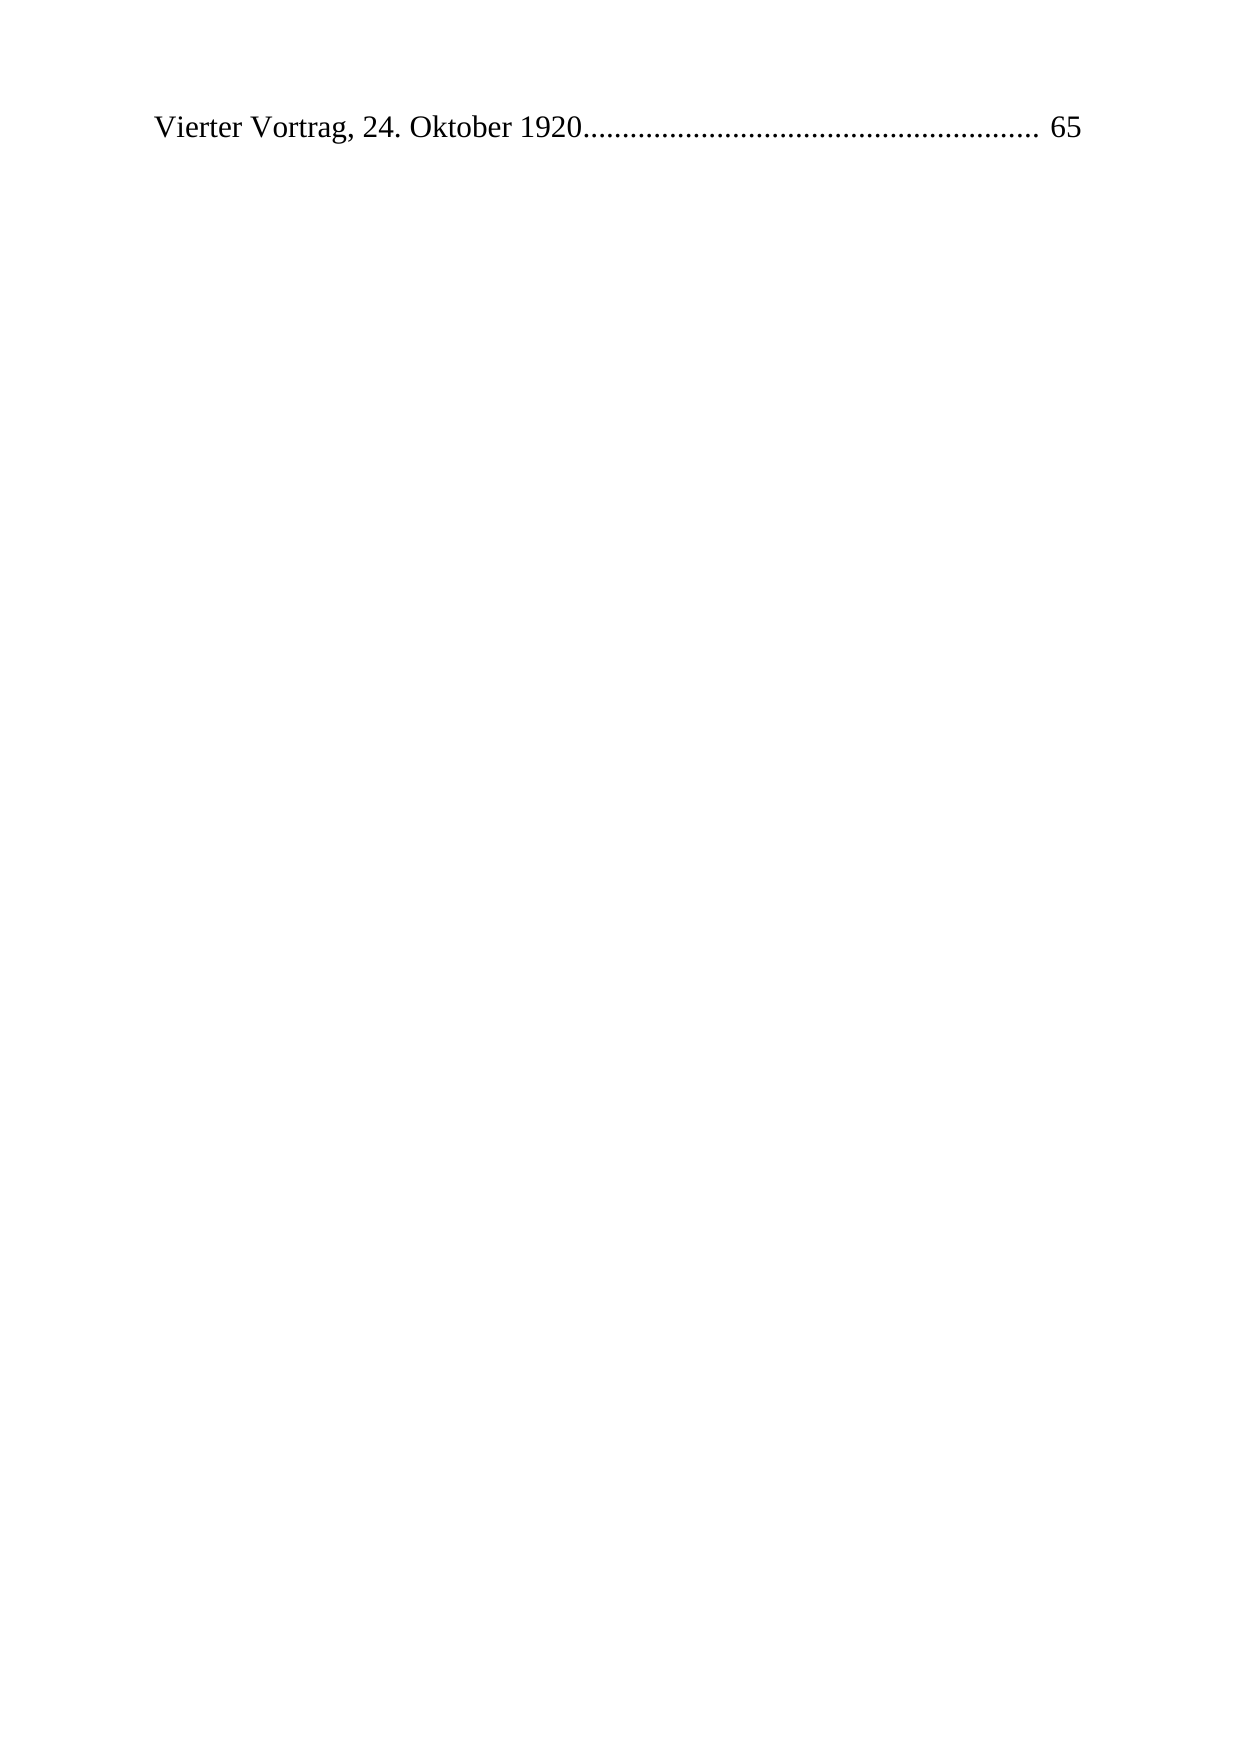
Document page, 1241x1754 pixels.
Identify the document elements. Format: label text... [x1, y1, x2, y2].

text Vierter Vortrag, 24. Oktober 1920 65 [154, 112, 1081, 143]
